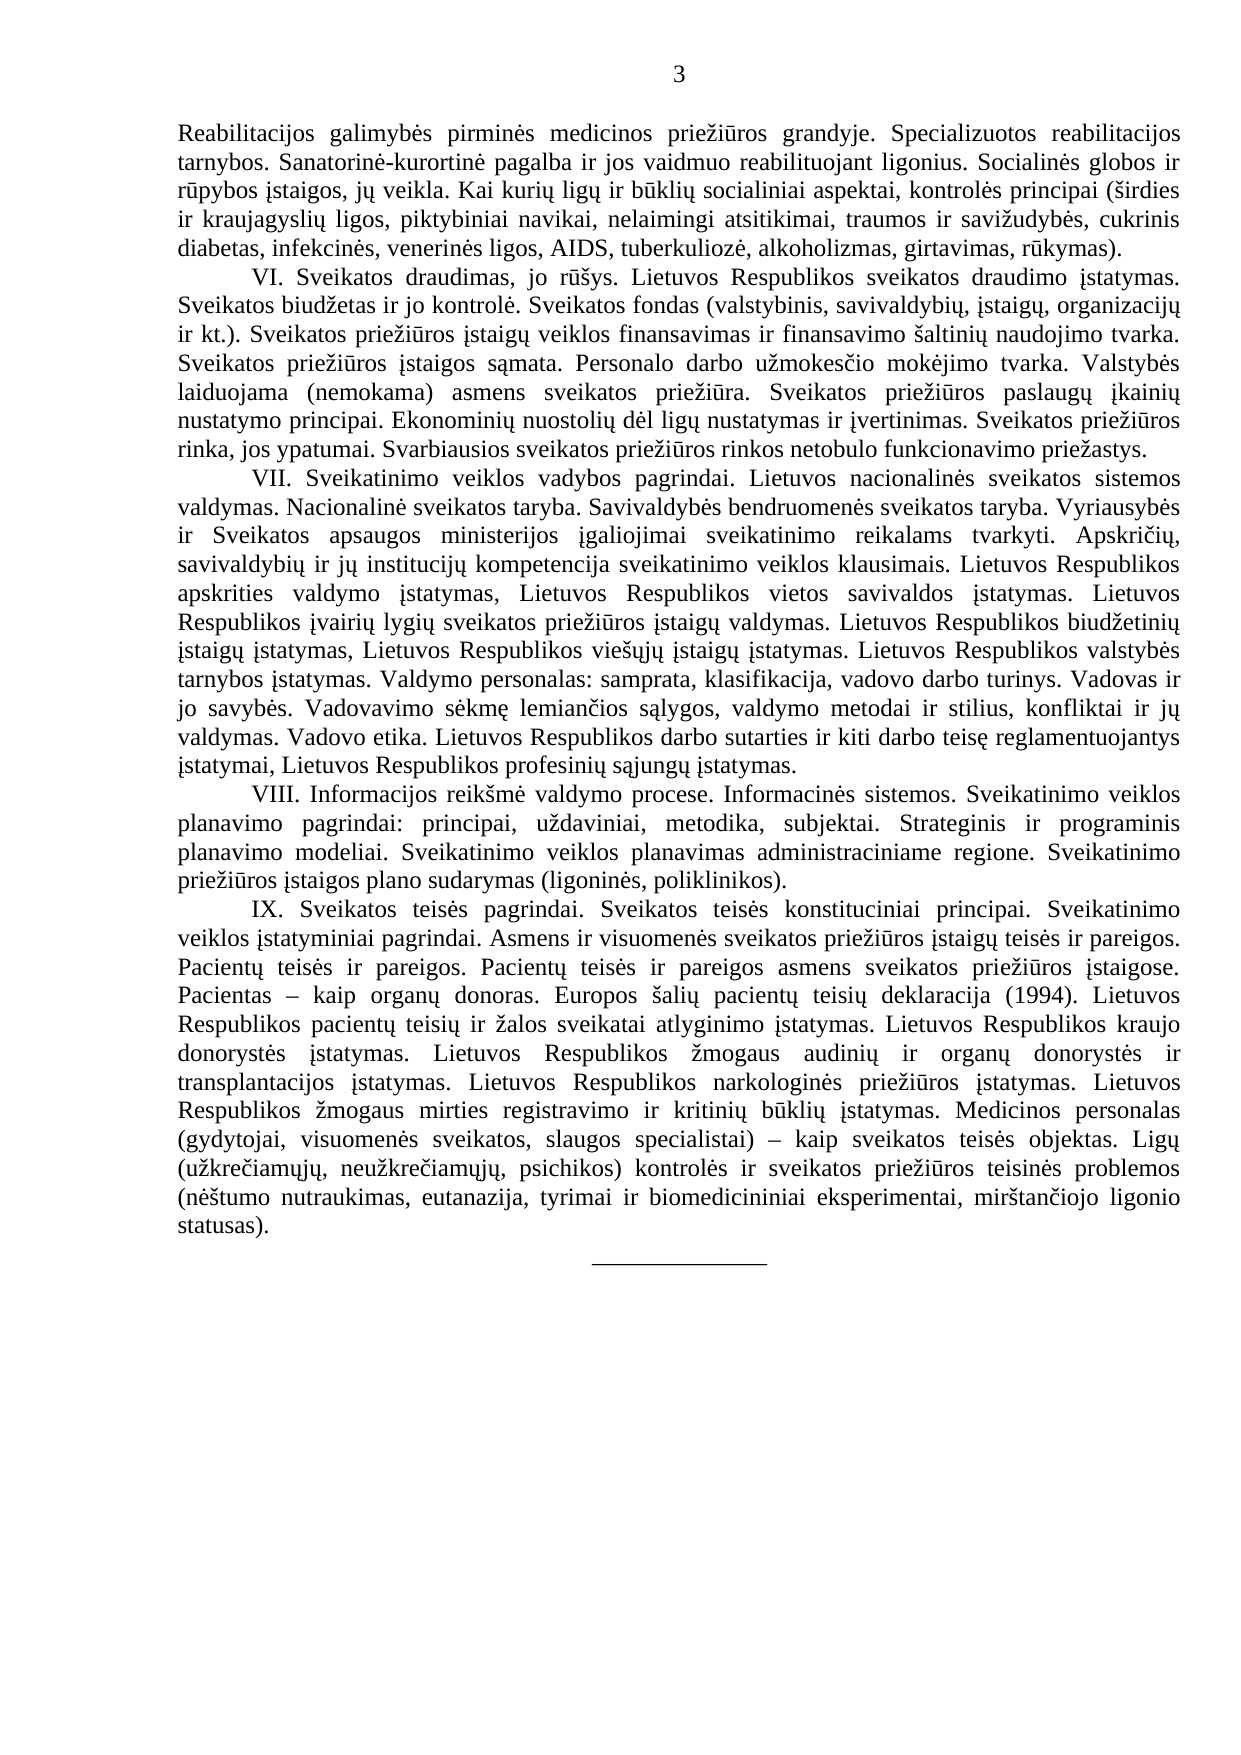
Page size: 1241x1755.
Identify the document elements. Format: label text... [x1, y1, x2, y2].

text Reabilitacijos galimybės pirminės medicinos priežiūros grandyje. Specializuotos reabilitacijos tarnybos. Sanatorinė-kurortinė pagalba ir jos vaidmuo reabilituojant ligonius. Socialinės globos ir rūpybos įstaigos, jų veikla. Kai kurių ligų ir būklių socialiniai aspektai, kontrolės principai (širdies ir kraujagyslių ligos, piktybiniai navikai, nelaimingi atsitikimai, traumos ir savižudybės, cukrinis diabetas, infekcinės, venerinės ligos, AIDS, tuberkuliozė, alkoholizmas, girtavimas, rūkymas). [177, 118, 1181, 262]
text VIII. Informacijos reikšmė valdymo procese. Informacinės sistemos. Sveikatinimo veiklos planavimo pagrindai: principai, uždaviniai, metodika, subjektai. Strateginis ir programinis planavimo modeliai. Sveikatinimo veiklos planavimas administraciniame regione. Sveikatinimo priežiūros įstaigos plano sudarymas (ligoninės, poliklinikos). [177, 779, 1181, 894]
text VII. Sveikatinimo veiklos vadybos pagrindai. Lietuvos nacionalinės sveikatos sistemos valdymas. Nacionalinė sveikatos taryba. Savivaldybės bendruomenės sveikatos taryba. Vyriausybės ir Sveikatos apsaugos ministerijos įgaliojimai sveikatinimo reikalams tvarkyti. Apskričių, savivaldybių ir jų institucijų kompetencija sveikatinimo veiklos klausimais. Lietuvos Respublikos apskrities valdymo įstatymas, Lietuvos Respublikos vietos savivaldos įstatymas. Lietuvos Respublikos įvairių lygių sveikatos priežiūros įstaigų valdymas. Lietuvos Respublikos biudžetinių įstaigų įstatymas, Lietuvos Respublikos viešųjų įstaigų įstatymas. Lietuvos Respublikos valstybės tarnybos įstatymas. Valdymo personalas: samprata, klasifikacija, vadovo darbo turinys. Vadovas ir jo savybės. Vadovavimo sėkmę lemiančios sąlygos, valdymo metodai ir stilius, konfliktai ir jų valdymas. Vadovo etika. Lietuvos Respublikos darbo sutarties ir kiti darbo teisę reglamentuojantys įstatymai, Lietuvos Respublikos profesinių sąjungų įstatymas. [177, 463, 1181, 779]
text ______________ [177, 1239, 1181, 1268]
text VI. Sveikatos draudimas, jo rūšys. Lietuvos Respublikos sveikatos draudimo įstatymas. Sveikatos biudžetas ir jo kontrolė. Sveikatos fondas (valstybinis, savivaldybių, įstaigų, organizacijų ir kt.). Sveikatos priežiūros įstaigų veiklos finansavimas ir finansavimo šaltinių naudojimo tvarka. Sveikatos priežiūros įstaigos sąmata. Personalo darbo užmokesčio mokėjimo tvarka. Valstybės laiduojama (nemokama) asmens sveikatos priežiūra. Sveikatos priežiūros paslaugų įkainių nustatymo principai. Ekonominių nuostolių dėl ligų nustatymas ir įvertinimas. Sveikatos priežiūros rinka, jos ypatumai. Svarbiausios sveikatos priežiūros rinkos netobulo funkcionavimo priežastys. [177, 262, 1181, 463]
text IX. Sveikatos teisės pagrindai. Sveikatos teisės konstituciniai principai. Sveikatinimo veiklos įstatyminiai pagrindai. Asmens ir visuomenės sveikatos priežiūros įstaigų teisės ir pareigos. Pacientų teisės ir pareigos. Pacientų teisės ir pareigos asmens sveikatos priežiūros įstaigose. Pacientas – kaip organų donoras. Europos šalių pacientų teisių deklaracija (1994). Lietuvos Respublikos pacientų teisių ir žalos sveikatai atlyginimo įstatymas. Lietuvos Respublikos kraujo donorystės įstatymas. Lietuvos Respublikos žmogaus audinių ir organų donorystės ir transplantacijos įstatymas. Lietuvos Respublikos narkologinės priežiūros įstatymas. Lietuvos Respublikos žmogaus mirties registravimo ir kritinių būklių įstatymas. Medicinos personalas (gydytojai, visuomenės sveikatos, slaugos specialistai) – kaip sveikatos teisės objektas. Ligų (užkrečiamųjų, neužkrečiamųjų, psichikos) kontrolės ir sveikatos priežiūros teisinės problemos (nėštumo nutraukimas, eutanazija, tyrimai ir biomedicininiai eksperimentai, mirštančiojo ligonio statusas). [177, 894, 1181, 1239]
